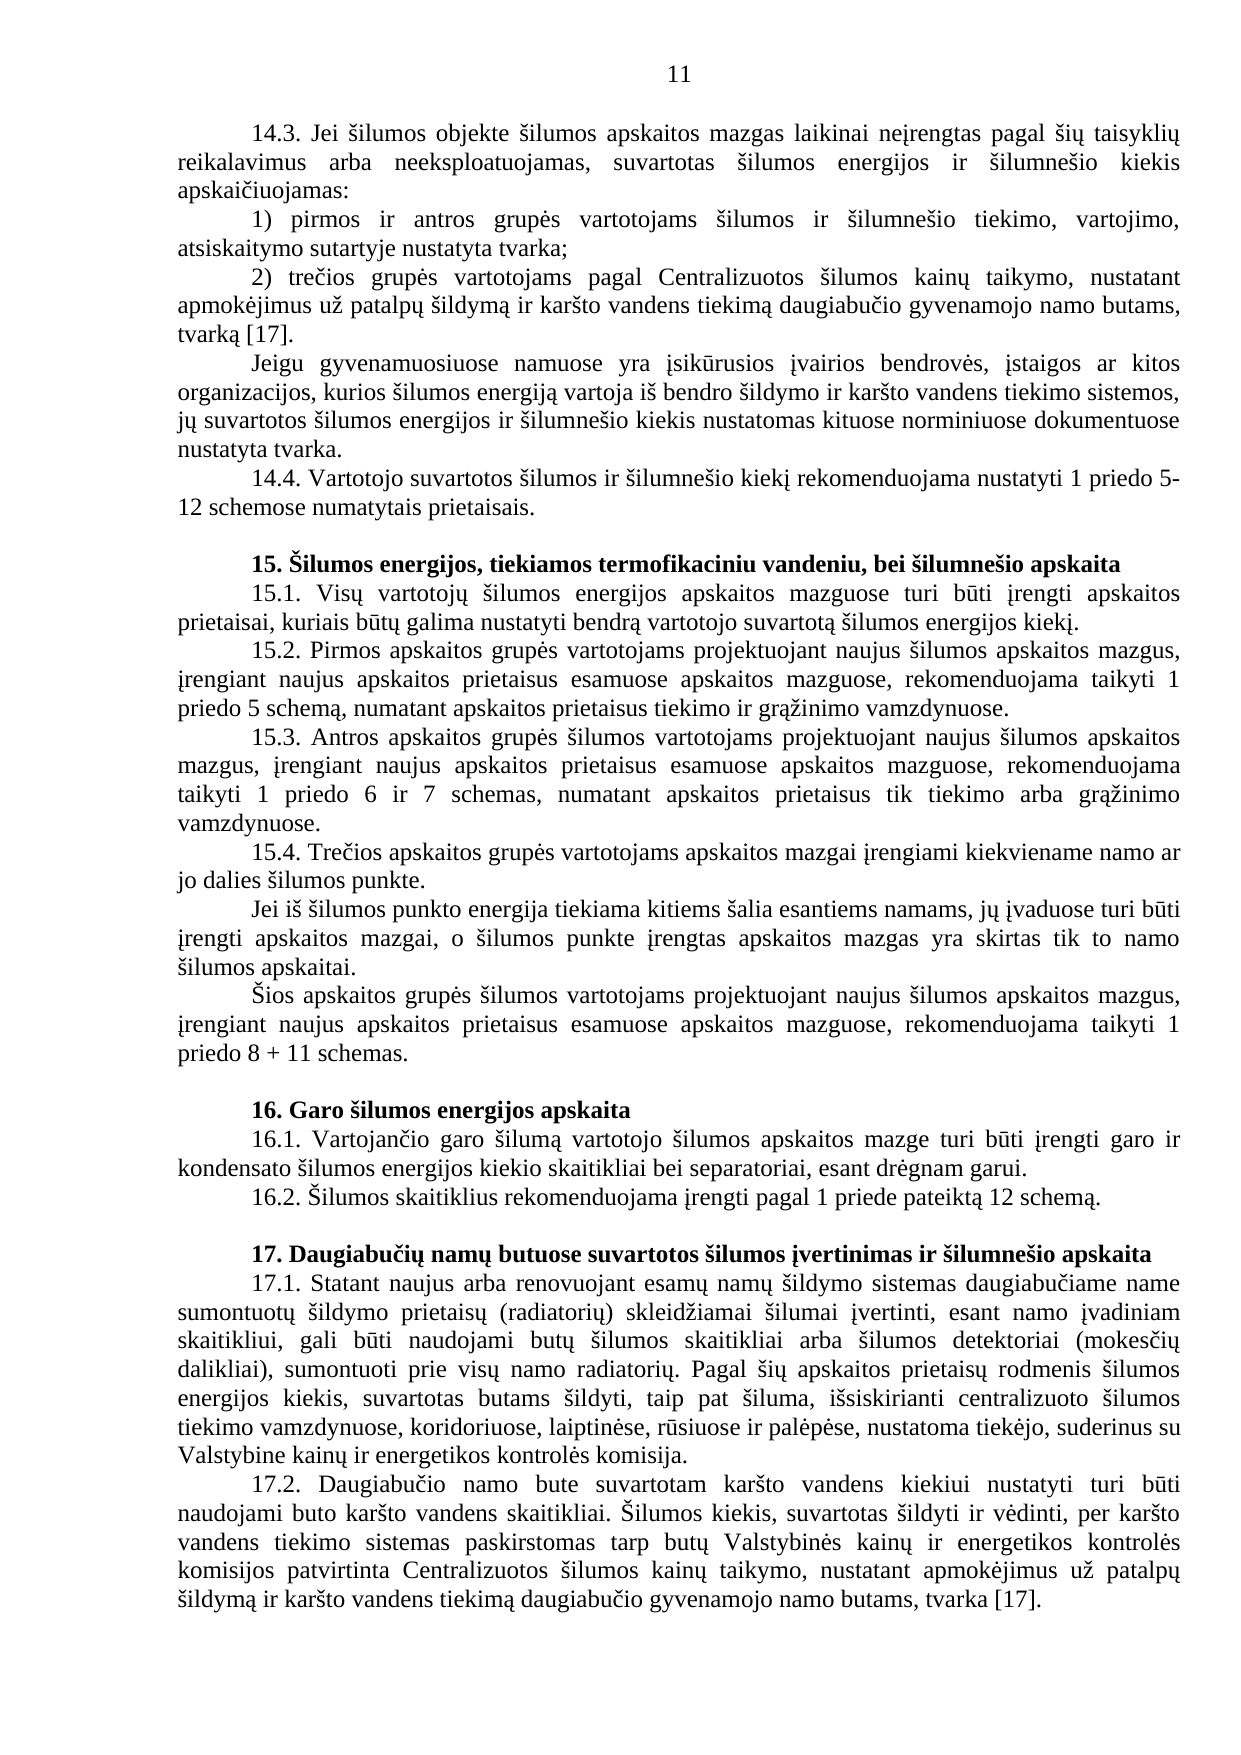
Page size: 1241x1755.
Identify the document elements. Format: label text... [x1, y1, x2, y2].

text Jei iš šilumos punkto energija tiekiama kitiems šalia esantiems namams, jų įvaduose turi būti įrengti apskaitos mazgai, o šilumos punkte įrengtas apskaitos mazgas yra skirtas tik to namo šilumos apskaitai. [177, 894, 1181, 981]
text 17.1. Statant naujus arba renovuojant esamų namų šildymo sistemas daugiabučiame name sumontuotų šildymo prietaisų (radiatorių) skleidžiamai šilumai įvertinti, esant namo įvadiniam skaitikliui, gali būti naudojami butų šilumos skaitikliai arba šilumos detektoriai (mokesčių dalikliai), sumontuoti prie visų namo radiatorių. Pagal šių apskaitos prietaisų rodmenis šilumos energijos kiekis, suvartotas butams šildyti, taip pat šiluma, išsiskirianti centralizuoto šilumos tiekimo vamzdynuose, koridoriuose, laiptinėse, rūsiuose ir palėpėse, nustatoma tiekėjo, suderinus su Valstybine kainų ir energetikos kontrolės komisija. [177, 1268, 1181, 1469]
text 17.2. Daugiabučio namo bute suvartotam karšto vandens kiekiui nustatyti turi būti naudojami buto karšto vandens skaitikliai. Šilumos kiekis, suvartotas šildyti ir vėdinti, per karšto vandens tiekimo sistemas paskirstomas tarp butų Valstybinės kainų ir energetikos kontrolės komisijos patvirtinta Centralizuotos šilumos kainų taikymo, nustatant apmokėjimus už patalpų šildymą ir karšto vandens tiekimą daugiabučio gyvenamojo namo butams, tvarka [17]. [177, 1469, 1181, 1613]
text 15.3. Antros apskaitos grupės šilumos vartotojams projektuojant naujus šilumos apskaitos mazgus, įrengiant naujus apskaitos prietaisus esamuose apskaitos mazguose, rekomenduojama taikyti 1 priedo 6 ir 7 schemas, numatant apskaitos prietaisus tik tiekimo arba grąžinimo vamzdynuose. [177, 722, 1181, 837]
text 15.2. Pirmos apskaitos grupės vartotojams projektuojant naujus šilumos apskaitos mazgus, įrengiant naujus apskaitos prietaisus esamuose apskaitos mazguose, rekomenduojama taikyti 1 priedo 5 schemą, numatant apskaitos prietaisus tiekimo ir grąžinimo vamzdynuose. [177, 636, 1181, 722]
text Jeigu gyvenamuosiuose namuose yra įsikūrusios įvairios bendrovės, įstaigos ar kitos organizacijos, kurios šilumos energiją vartoja iš bendro šildymo ir karšto vandens tiekimo sistemos, jų suvartotos šilumos energijos ir šilumnešio kiekis nustatomas kituose norminiuose dokumentuose nustatyta tvarka. [177, 348, 1181, 463]
text 17. Daugiabučių namų butuose suvartotos šilumos įvertinimas ir šilumnešio apskaita [177, 1239, 1181, 1268]
text 16.1. Vartojančio garo šilumą vartotojo šilumos apskaitos mazge turi būti įrengti garo ir kondensato šilumos energijos kiekio skaitikliai bei separatoriai, esant drėgnam garui. [177, 1124, 1181, 1182]
text 15.1. Visų vartotojų šilumos energijos apskaitos mazguose turi būti įrengti apskaitos prietaisai, kuriais būtų galima nustatyti bendrą vartotojo suvartotą šilumos energijos kiekį. [177, 578, 1181, 636]
text 14.3. Jei šilumos objekte šilumos apskaitos mazgas laikinai neįrengtas pagal šių taisyklių reikalavimus arba neeksploatuojamas, suvartotas šilumos energijos ir šilumnešio kiekis apskaičiuojamas: [177, 118, 1181, 204]
text 1) pirmos ir antros grupės vartotojams šilumos ir šilumnešio tiekimo, vartojimo, atsiskaitymo sutartyje nustatyta tvarka; [177, 204, 1181, 262]
text 15.4. Trečios apskaitos grupės vartotojams apskaitos mazgai įrengiami kiekviename namo ar jo dalies šilumos punkte. [177, 837, 1181, 894]
text Šios apskaitos grupės šilumos vartotojams projektuojant naujus šilumos apskaitos mazgus, įrengiant naujus apskaitos prietaisus esamuose apskaitos mazguose, rekomenduojama taikyti 1 priedo 8 + 11 schemas. [177, 981, 1181, 1067]
text 15. Šilumos energijos, tiekiamos termofikaciniu vandeniu, bei šilumnešio apskaita [177, 549, 1181, 578]
text 2) trečios grupės vartotojams pagal Centralizuotos šilumos kainų taikymo, nustatant apmokėjimus už patalpų šildymą ir karšto vandens tiekimą daugiabučio gyvenamojo namo butams, tvarką [17]. [177, 262, 1181, 348]
text 16. Garo šilumos energijos apskaita [177, 1096, 1181, 1124]
text 16.2. Šilumos skaitiklius rekomenduojama įrengti pagal 1 priede pateiktą 12 schemą. [177, 1182, 1181, 1211]
text 14.4. Vartotojo suvartotos šilumos ir šilumnešio kiekį rekomenduojama nustatyti 1 priedo 5-12 schemose numatytais prietaisais. [177, 463, 1181, 521]
